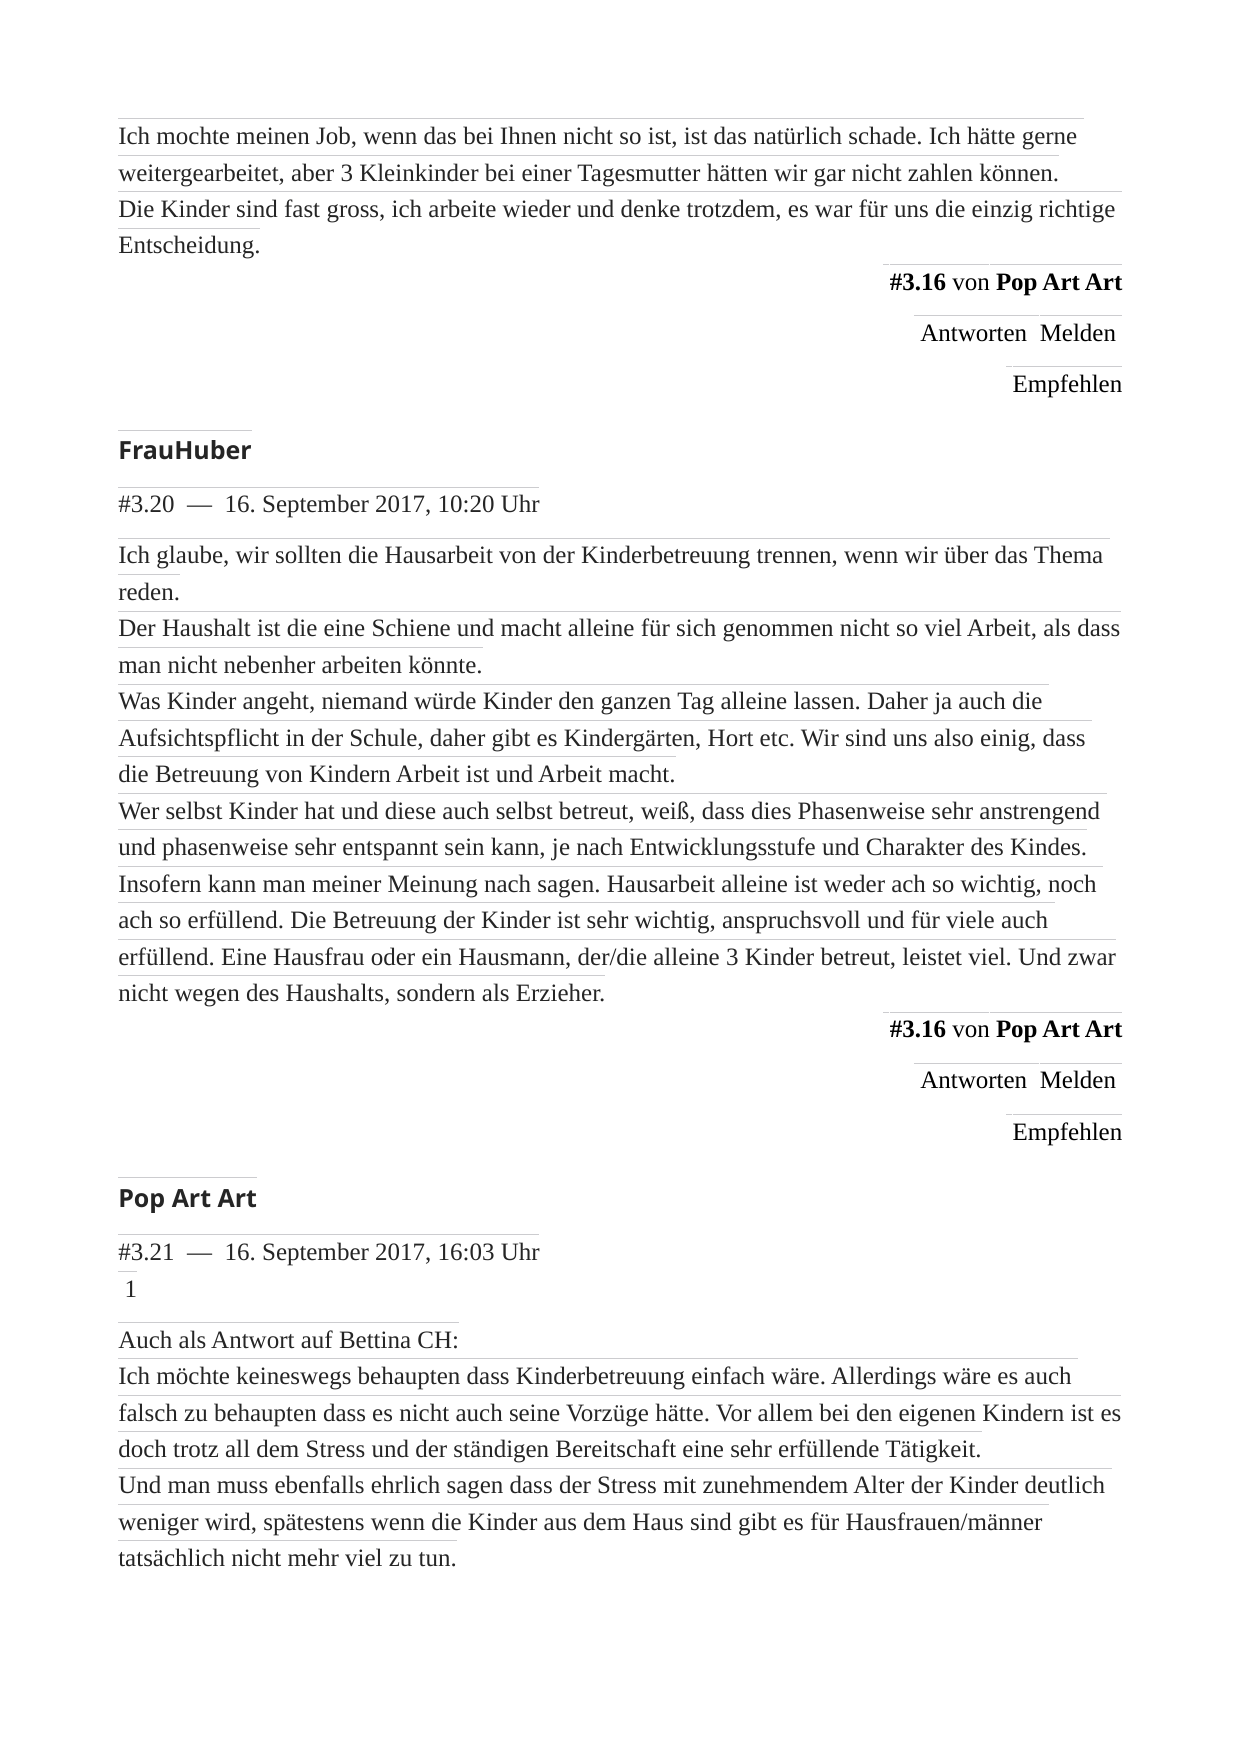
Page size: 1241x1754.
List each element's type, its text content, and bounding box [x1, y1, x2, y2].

text Der Haushalt ist die eine Schiene und macht alleine für sich genommen nicht so viel Arbeit, als dass man nicht nebenher arbeiten könnte. [118, 611, 1122, 679]
text Antworten Melden [118, 315, 1122, 347]
subtitle Pop Art Art [118, 1177, 1122, 1214]
text #3.20 — 16. September 2017, 10:20 Uhr [118, 487, 1122, 518]
subtitle FrauHuber [118, 429, 1122, 467]
text Empfehlen [118, 366, 1122, 398]
text Ich mochte meinen Job, wenn das bei Ihnen nicht so ist, ist das natürlich schade. Ich hätte gerne weitergearbeitet, aber 3 Kleinkinder bei einer Tagesmutter hätten wir gar nicht zahlen können. [118, 118, 1122, 191]
text Ich glaube, wir sollten die Hausarbeit von der Kinderbetreuung trennen, wenn wir über das Thema reden. [118, 538, 1122, 606]
text Antworten Melden [118, 1063, 1122, 1094]
text Empfehlen [118, 1114, 1122, 1145]
text Was Kinder angeht, niemand würde Kinder den ganzen Tag alleine lassen. Daher ja auch die Aufsichtspflicht in der Schule, daher gibt es Kindergärten, Hort etc. Wir sind uns also einig, dass die Betreuung von Kindern Arbeit ist und Arbeit macht. Wer selbst Kinder hat und diese auch selbst betreut, weiß, dass dies Phasenweise sehr anstrengend und phasenweise sehr entspannt sein kann, je nach Entwicklungsstufe und Charakter des Kindes. [118, 683, 1122, 861]
text Auch als Antwort auf Bettina CH: Ich möchte keineswegs behaupten dass Kinderbetreuung einfach wäre. Allerdings wäre es auch falsch zu behaupten dass es nicht auch seine Vorzüge hätte. Vor allem bei den eigenen Kindern ist es doch trotz all dem Stress und der ständigen Bereitschaft eine sehr erfüllende Tätigkeit. Und man muss ebenfalls ehrlich sagen dass der Stress mit zunehmendem Alter der Kinder deutlich weniger wird, spätestens wenn die Kinder aus dem Haus sind gibt es für Hausfrauen/männer tatsächlich nicht mehr viel zu tun. [118, 1322, 1122, 1572]
text Die Kinder sind fast gross, ich arbeite wieder und denke trotzdem, es war für uns die einzig richtige Entscheidung. [118, 192, 1122, 259]
text #3.16 von Pop Art Art [118, 264, 1122, 296]
text 1 [118, 1271, 1122, 1302]
text Insofern kann man meiner Meinung nach sagen. Hausarbeit alleine ist weder ach so wichtig, noch ach so erfüllend. Die Betreuung der Kinder ist sehr wichtig, anspruchsvoll und für viele auch erfüllend. Eine Hausfrau oder ein Hausmann, der/die alleine 3 Kinder betreut, leistet viel. Und zwar nicht wegen des Haushalts, sondern als Erzieher. [118, 866, 1122, 1007]
text #3.21 — 16. September 2017, 16:03 Uhr [118, 1234, 1122, 1266]
text #3.16 von Pop Art Art [118, 1012, 1122, 1043]
